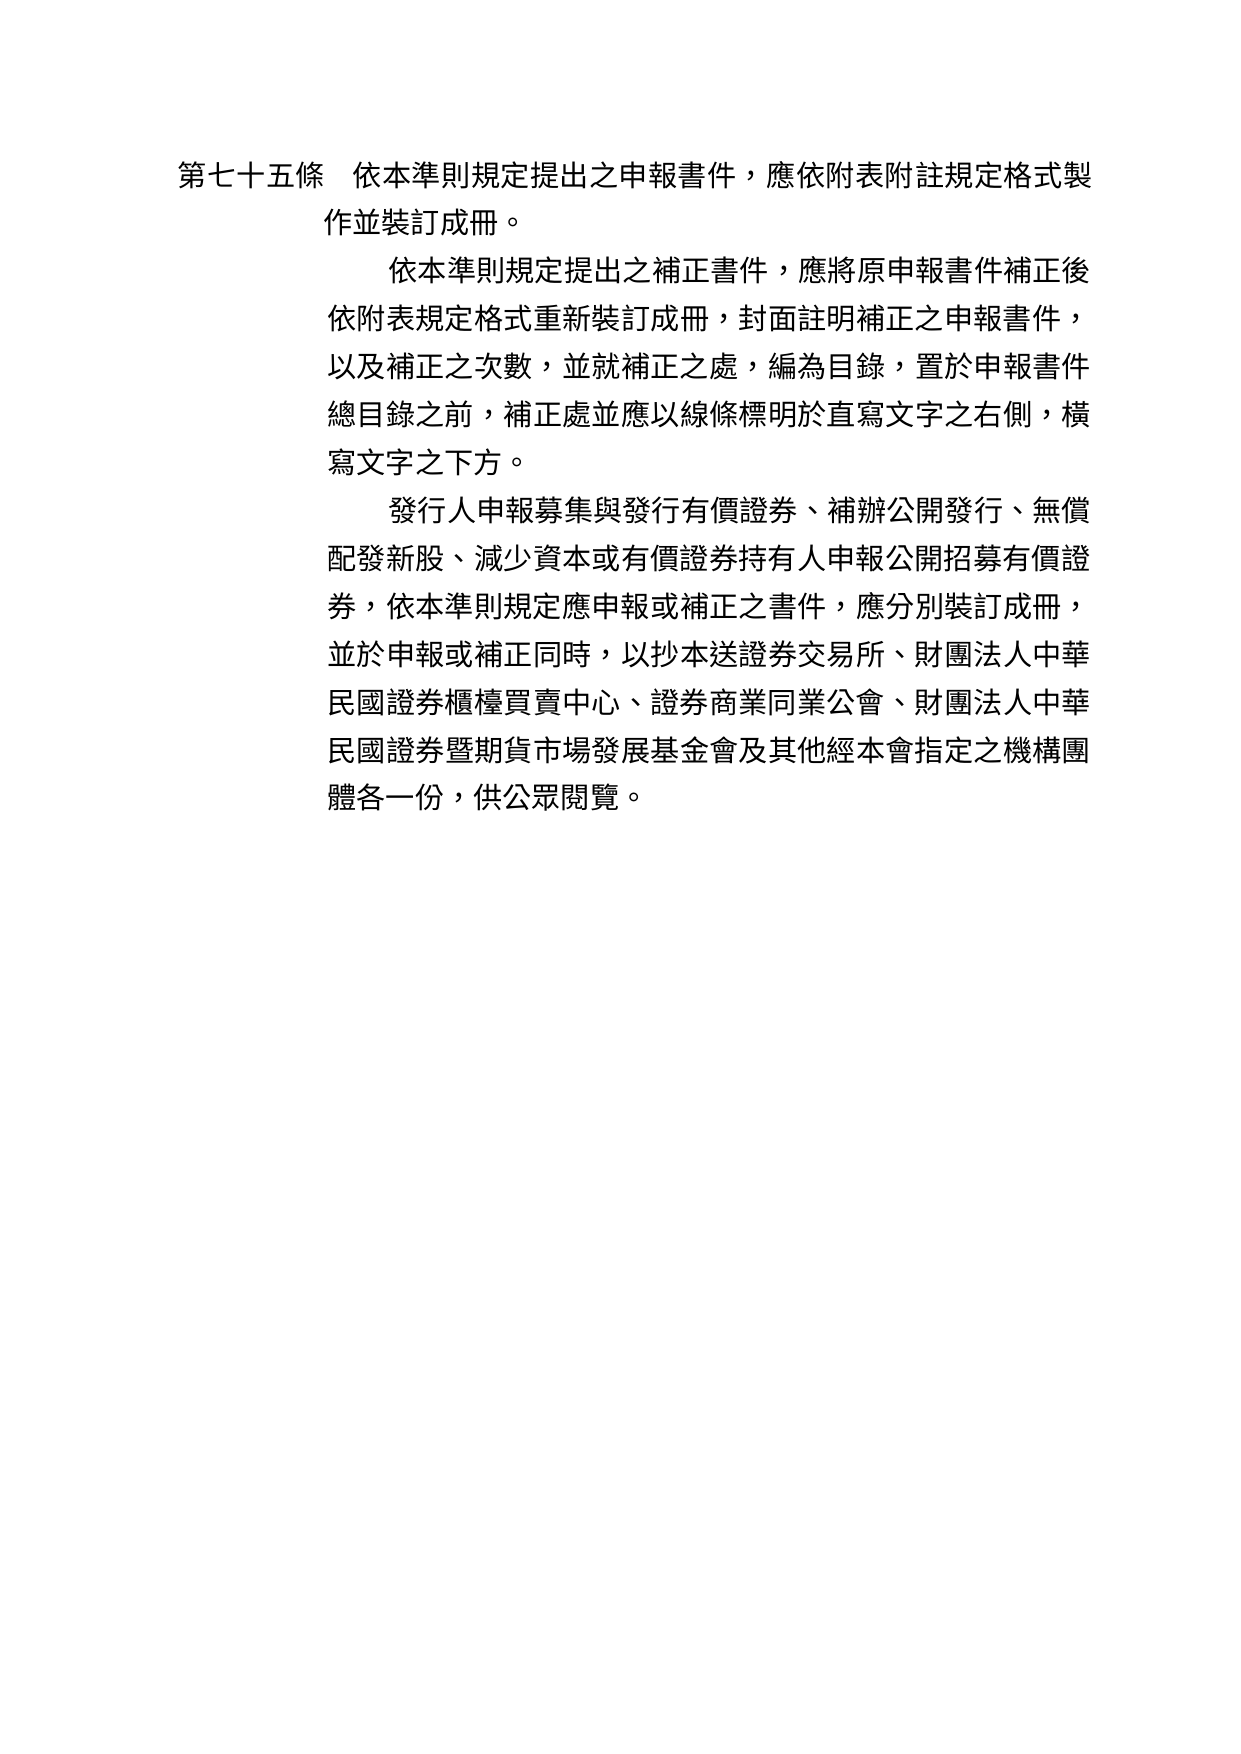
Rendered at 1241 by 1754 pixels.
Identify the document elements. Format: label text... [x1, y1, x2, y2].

text 發行人申報募集與發行有價證券、補辦公開發行、無償配發新股、減少資本或有價證券持有人申報公開招募有價證券，依本準則規定應申報或補正之書件，應分別裝訂成冊，並於申報或補正同時，以抄本送證券交易所、財團法人中華民國證券櫃檯買賣中心、證券商業同業公會、財團法人中華民國證券暨期貨市場發展基金會及其他經本會指定之機構團體各一份，供公眾閱覽。 [327, 483, 1092, 818]
text 依本準則規定提出之補正書件，應將原申報書件補正後依附表規定格式重新裝訂成冊，封面註明補正之申報書件，以及補正之次數，並就補正之處，編為目錄，置於申報書件總目錄之前，補正處並應以線條標明於直寫文字之右側，橫寫文字之下方。 [327, 243, 1092, 483]
text 第七十五條 依本準則規定提出之申報書件，應依附表附註規定格式製作並裝訂成冊。 [177, 148, 1092, 243]
